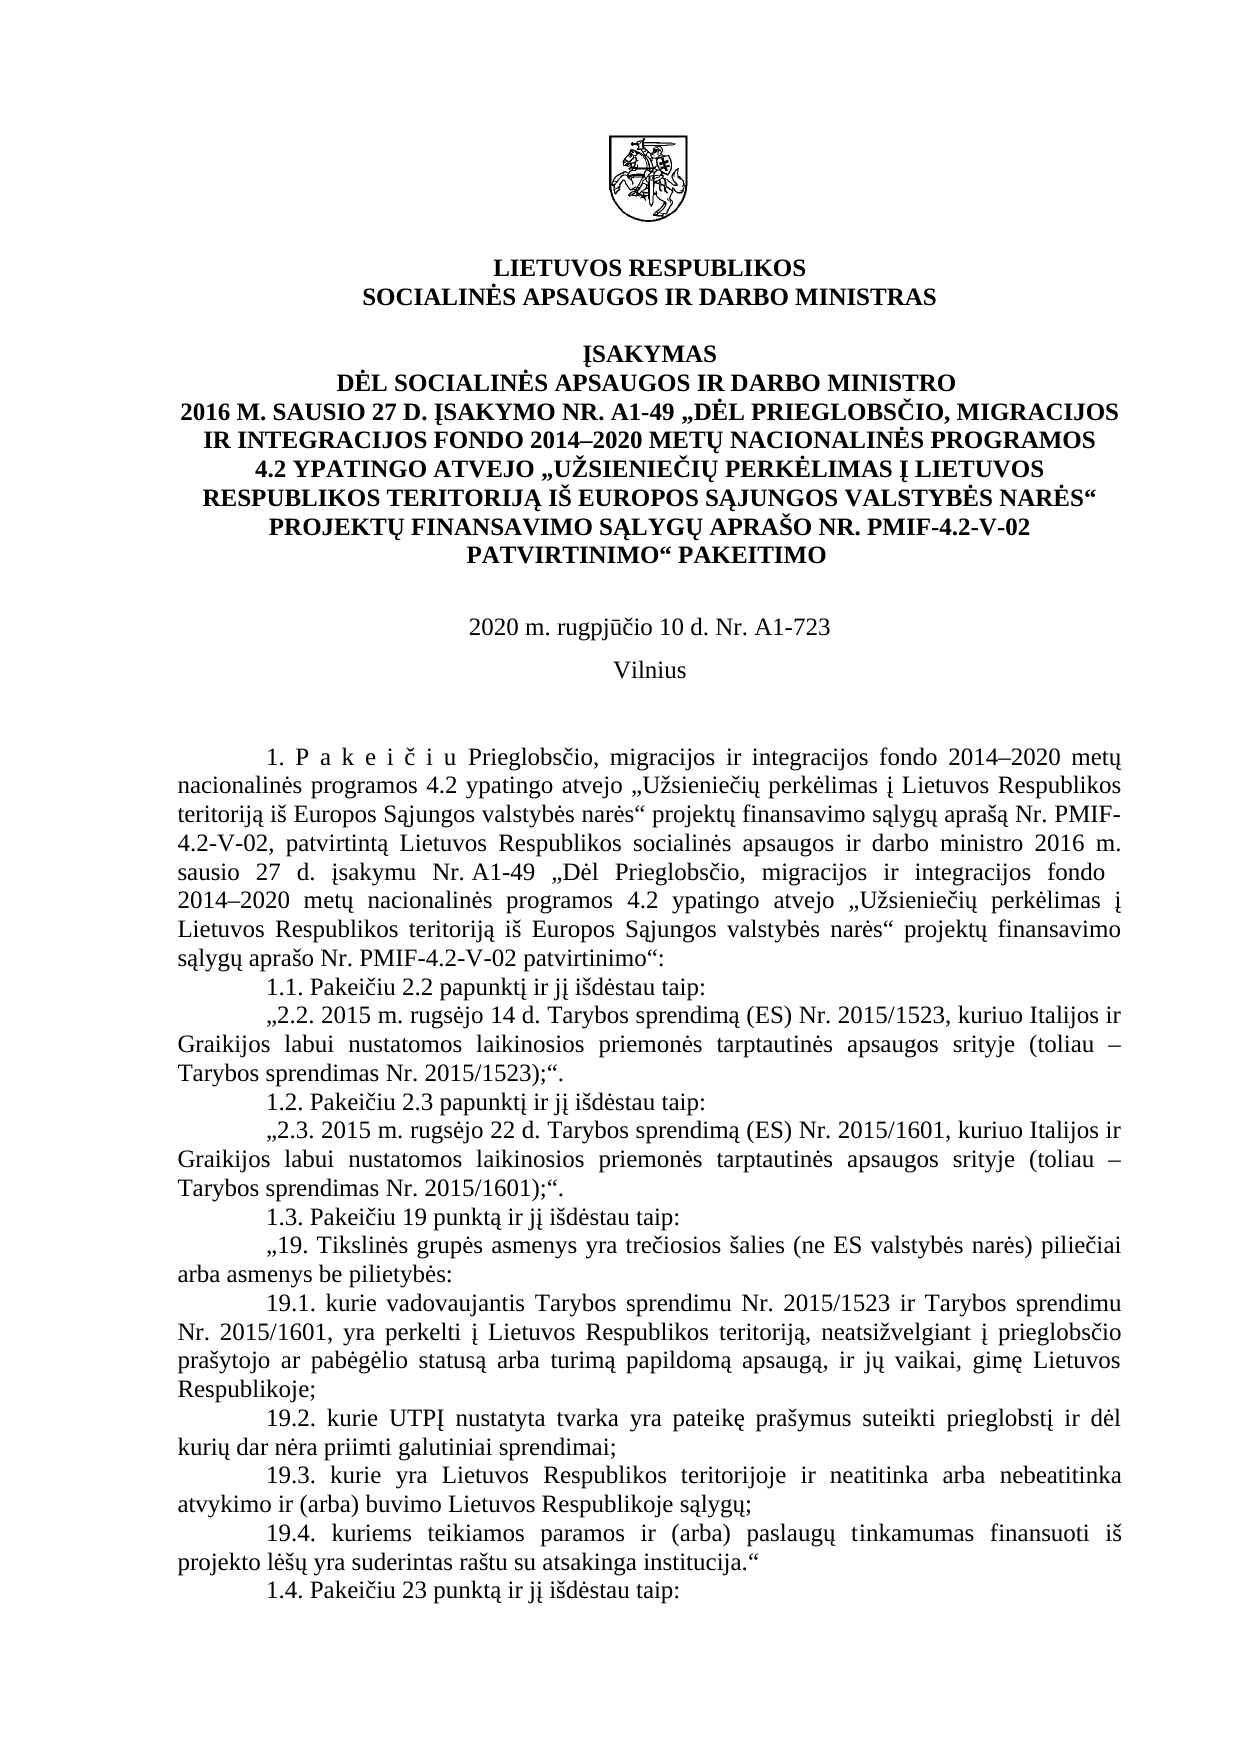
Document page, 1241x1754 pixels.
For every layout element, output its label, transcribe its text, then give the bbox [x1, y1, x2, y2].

text SOCIALINĖS APSAUGOS IR DARBO MINISTRAS [177, 282, 1122, 311]
text 2016 M. SAUSIO 27 D. ĮSAKYMO NR. A1-49 „DĖL PRIEGLOBSČIO, MIGRACIJOS IR INTEGRACIJOS FONDO 2014–2020 METŲ NACIONALINĖS PROGRAMOS 4.2 YPATINGO ATVEJO „UŽSIENIEČIŲ PERKĖLIMAS Į LIETUVOS RESPUBLIKOS TERITORIJĄ IŠ EUROPOS SĄJUNGOS VALSTYBĖS NARĖS“ PROJEKTŲ FINANSAVIMO SĄLYGŲ APRAŠO NR. PMIF-4.2-V-02 PATVIRTINIMO“ PAKEITIMO [177, 397, 1122, 569]
text „2.3. 2015 m. rugsėjo 22 d. Tarybos sprendimą (ES) Nr. 2015/1601, kuriuo Italijos ir Graikijos labui nustatomos laikinosios priemonės tarptautinės apsaugos srityje (toliau – Tarybos sprendimas Nr. 2015/1601);“. [177, 1116, 1122, 1202]
text 2020 m. rugpjūčio 10 d. Nr. A1-723 [177, 612, 1122, 641]
text „2.2. 2015 m. rugsėjo 14 d. Tarybos sprendimą (ES) Nr. 2015/1523, kuriuo Italijos ir Graikijos labui nustatomos laikinosios priemonės tarptautinės apsaugos srityje (toliau – Tarybos sprendimas Nr. 2015/1523);“. [177, 1001, 1122, 1087]
text 19.3. kurie yra Lietuvos Respublikos teritorijoje ir neatitinka arba nebeatitinka atvykimo ir (arba) buvimo Lietuvos Respublikoje sąlygų; [177, 1461, 1122, 1518]
text ĮSAKYMAS [177, 339, 1122, 368]
text Vilnius [177, 656, 1122, 684]
text 1. P a k e i č i u Prieglobsčio, migracijos ir integracijos fondo 2014–2020 metų nacionalinės programos 4.2 ypatingo atvejo „Užsieniečių perkėlimas į Lietuvos Respublikos teritoriją iš Europos Sąjungos valstybės narės“ projektų finansavimo sąlygų aprašą Nr. PMIF-4.2-V-02, patvirtintą Lietuvos Respublikos socialinės apsaugos ir darbo ministro 2016 m. sausio 27 d. įsakymu Nr. A1-49 „Dėl Prieglobsčio, migracijos ir integracijos fondo 2014–2020 metų nacionalinės programos 4.2 ypatingo atvejo „Užsieniečių perkėlimas į Lietuvos Respublikos teritoriją iš Europos Sąjungos valstybės narės“ projektų finansavimo sąlygų aprašo Nr. PMIF-4.2-V-02 patvirtinimo“: [177, 742, 1122, 972]
text „19. Tikslinės grupės asmenys yra trečiosios šalies (ne ES valstybės narės) piliečiai arba asmenys be pilietybės: [177, 1231, 1122, 1288]
text 19.2. kurie UTPĮ nustatyta tvarka yra pateikę prašymus suteikti prieglobstį ir dėl kurių dar nėra priimti galutiniai sprendimai; [177, 1403, 1122, 1461]
text 1.4. Pakeičiu 23 punktą ir jį išdėstau taip: [177, 1576, 1122, 1604]
text 19.1. kurie vadovaujantis Tarybos sprendimu Nr. 2015/1523 ir Tarybos sprendimu Nr. 2015/1601, yra perkelti į Lietuvos Respublikos teritoriją, neatsižvelgiant į prieglobsčio prašytojo ar pabėgėlio statusą arba turimą papildomą apsaugą, ir jų vaikai, gimę Lietuvos Respublikoje; [177, 1288, 1122, 1403]
text 1.2. Pakeičiu 2.3 papunktį ir jį išdėstau taip: [177, 1087, 1122, 1116]
text 1.3. Pakeičiu 19 punktą ir jį išdėstau taip: [177, 1202, 1122, 1231]
text 19.4. kuriems teikiamos paramos ir (arba) paslaugų tinkamumas finansuoti iš projekto lėšų yra suderintas raštu su atsakinga institucija.“ [177, 1518, 1122, 1576]
text 1.1. Pakeičiu 2.2 papunktį ir jį išdėstau taip: [177, 972, 1122, 1001]
text DĖL SOCIALINĖS APSAUGOS IR DARBO MINISTRO [177, 368, 1122, 397]
text LIETUVOS RESPUBLIKOS [177, 253, 1122, 282]
